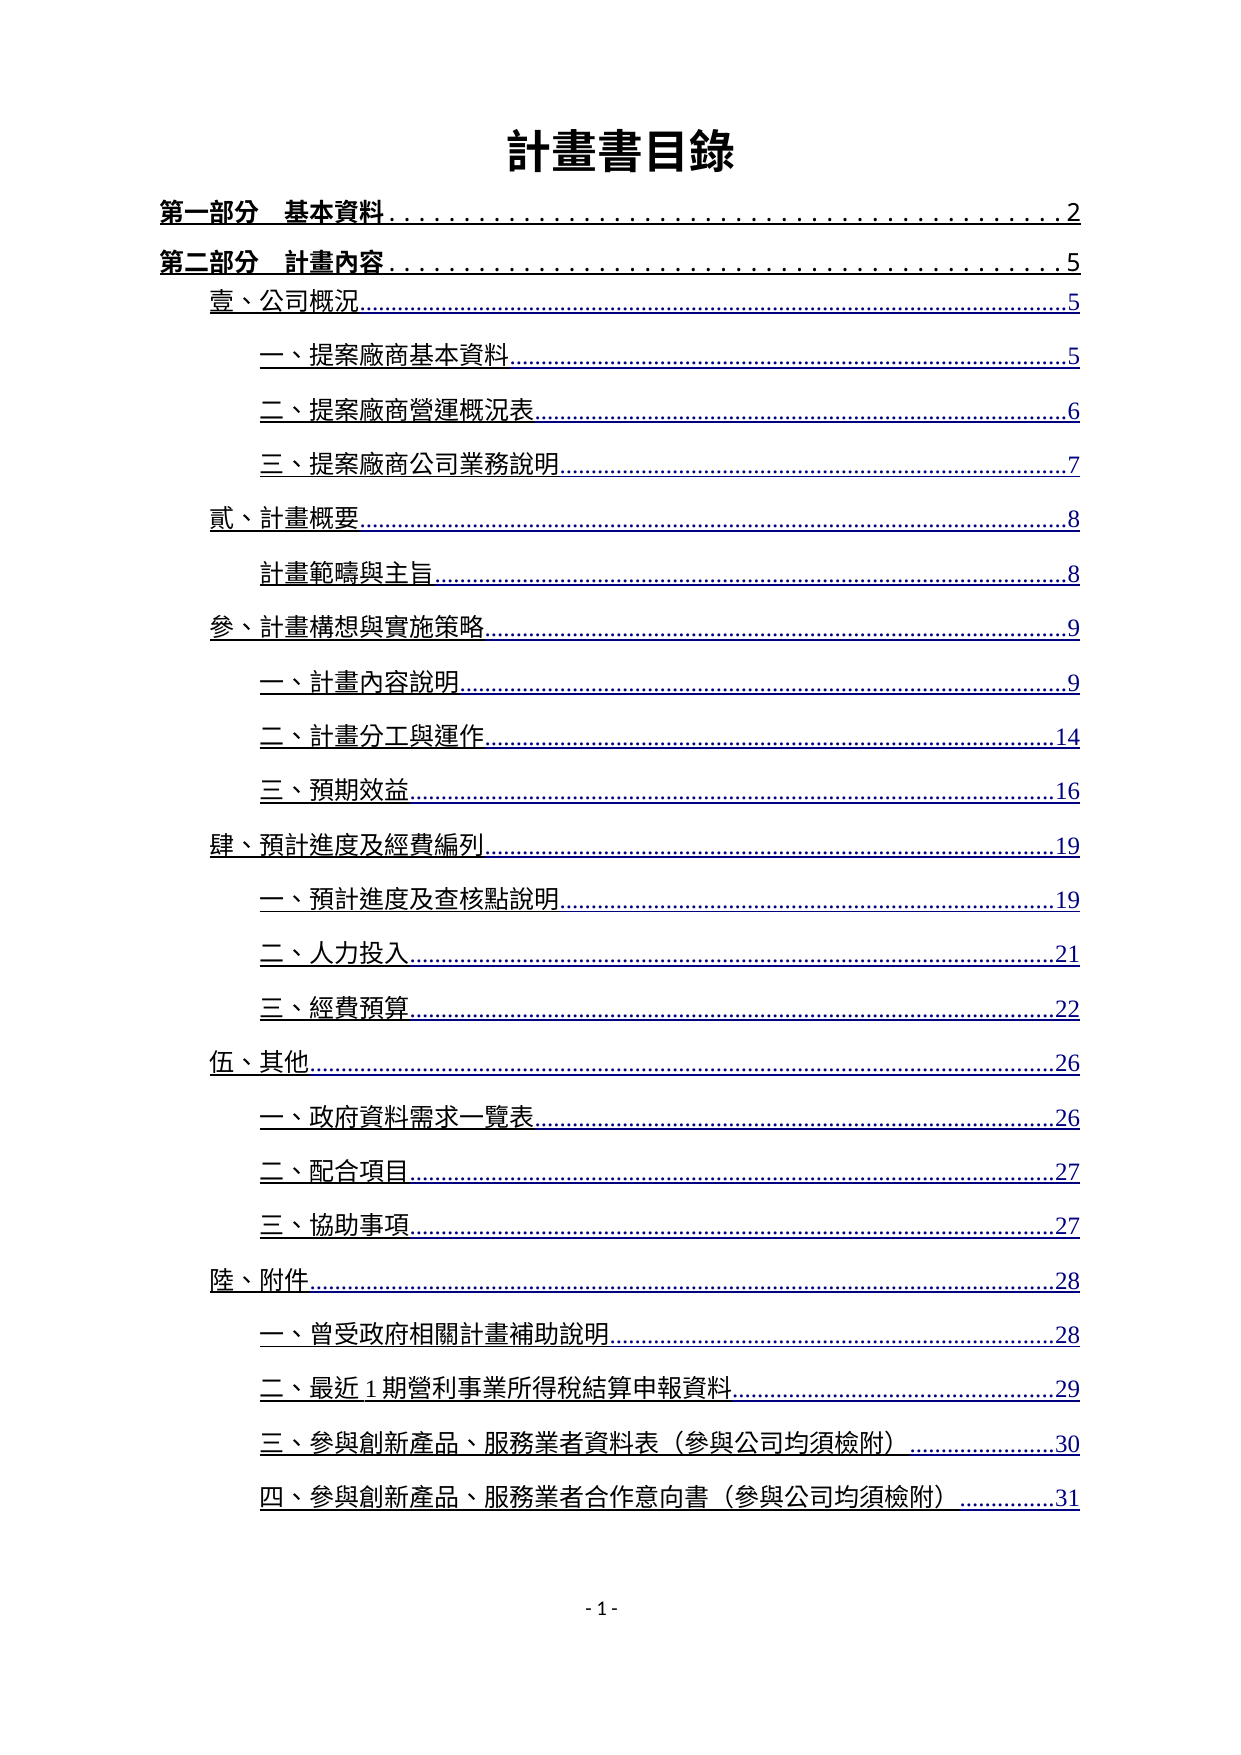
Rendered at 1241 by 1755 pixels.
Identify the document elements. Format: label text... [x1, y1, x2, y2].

text 一、計畫內容說明 9 [259, 662, 1081, 698]
text 第一部分 基本資料 2 [159, 181, 1081, 223]
text 計畫書目錄 [159, 115, 1081, 181]
text 計畫範疇與主旨 8 [259, 553, 1081, 589]
text 一、曾受政府相關計畫補助說明 28 [259, 1314, 1081, 1351]
text 參、計畫構想與實施策略 9 [209, 608, 1081, 644]
text [159, 274, 1081, 281]
text 四、參與創新產品、服務業者合作意向書（參與公司均須檢附） 31 [259, 1478, 1081, 1514]
text 三、經費預算 22 [259, 988, 1081, 1024]
text 三、提案廠商公司業務說明 7 [259, 444, 1081, 481]
text 第二部分 計畫內容 5 [159, 231, 1081, 273]
text 陸、附件 28 [209, 1260, 1081, 1296]
text [159, 224, 1081, 231]
text 貳、計畫概要 8 [209, 499, 1081, 535]
text 二、最近1期營利事業所得稅結算申報資料 29 [259, 1369, 1081, 1405]
text 伍、其他 26 [209, 1043, 1081, 1079]
text 二、計畫分工與運作 14 [259, 716, 1081, 753]
text 肆、預計進度及經費編列 19 [209, 825, 1081, 861]
text 三、參與創新產品、服務業者資料表（參與公司均須檢附） 30 [259, 1423, 1081, 1459]
text 一、提案廠商基本資料 5 [259, 336, 1081, 372]
text 一、預計進度及查核點說明 19 [259, 879, 1081, 916]
text 二、人力投入 21 [259, 934, 1081, 970]
text 二、提案廠商營運概況表 6 [259, 390, 1081, 426]
text 壹、公司概況 5 [209, 281, 1081, 318]
text 一、政府資料需求一覽表 26 [259, 1097, 1081, 1133]
text 二、配合項目 27 [259, 1151, 1081, 1188]
text 三、預期效益 16 [259, 771, 1081, 807]
text 三、協助事項 27 [259, 1206, 1081, 1242]
